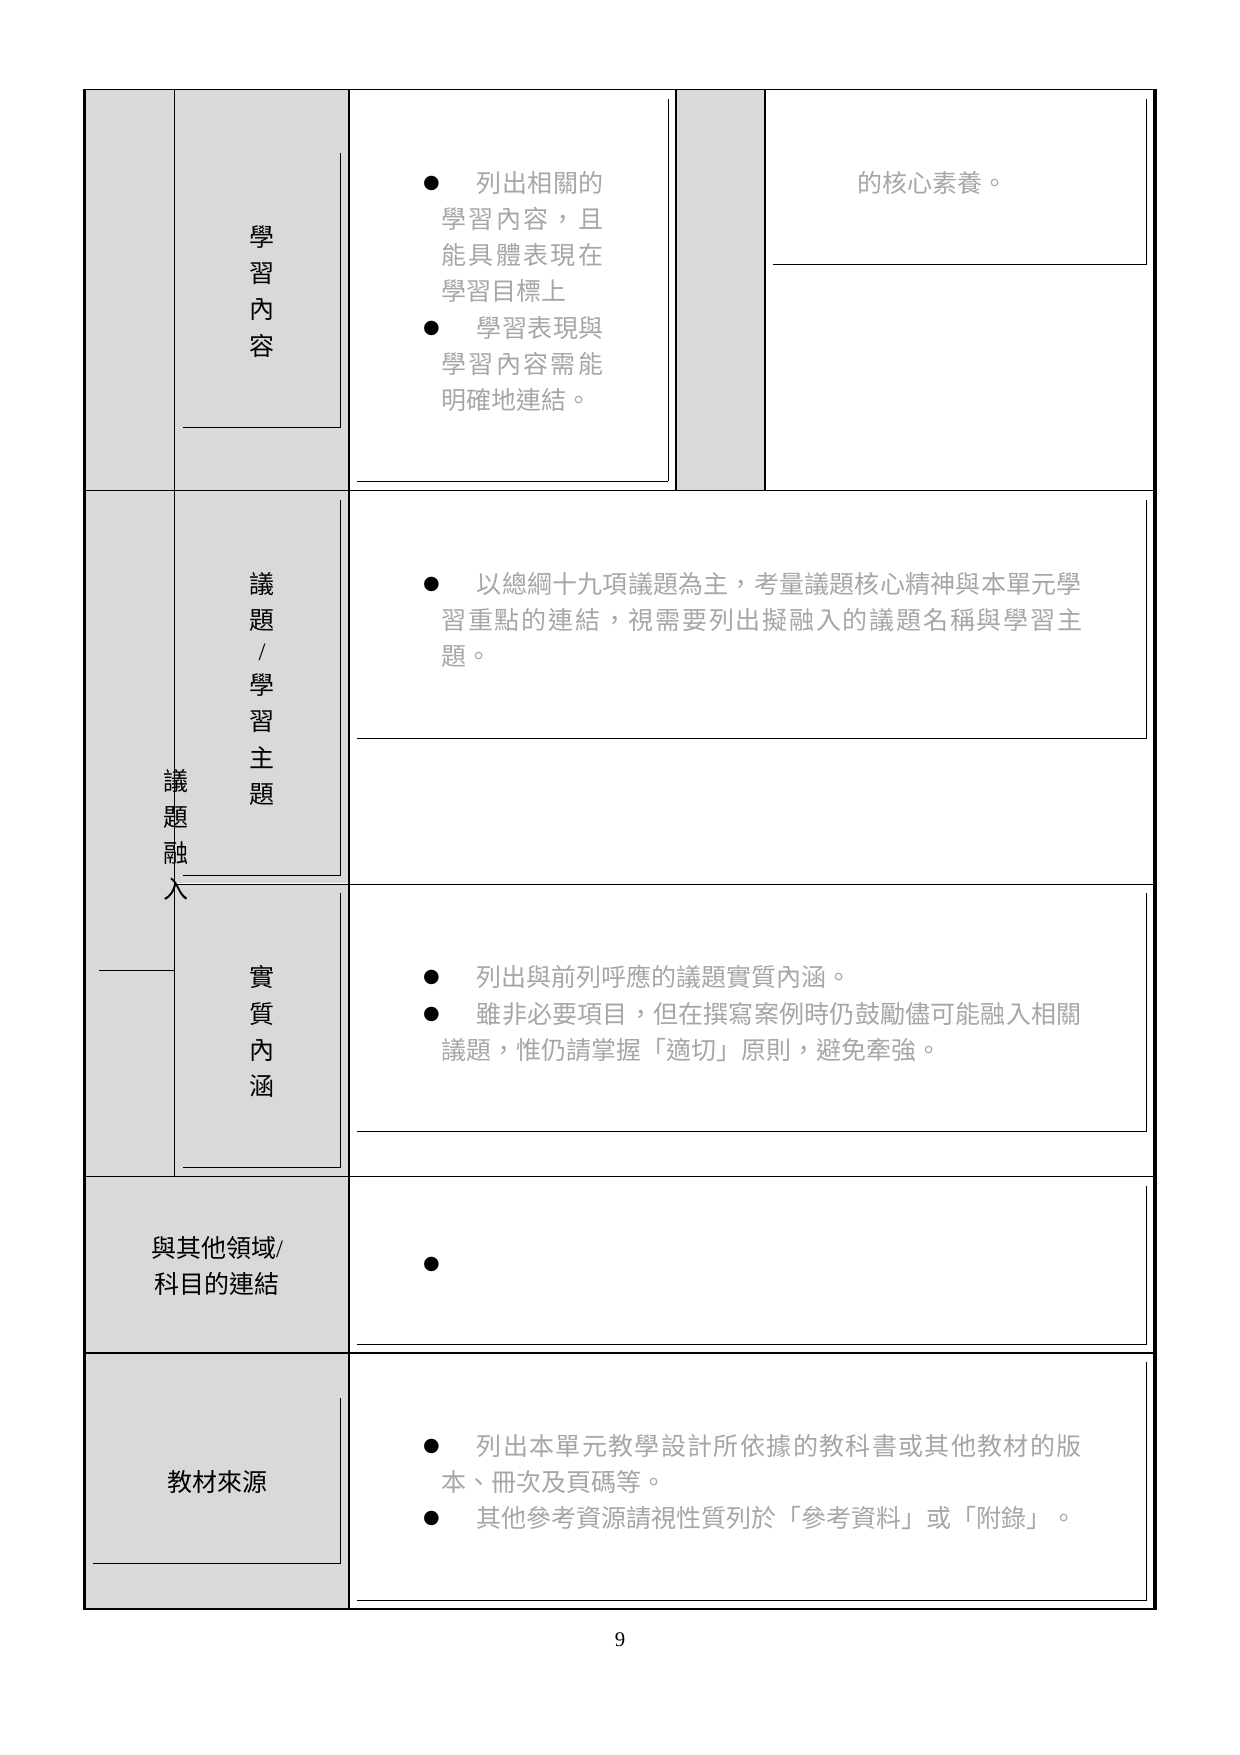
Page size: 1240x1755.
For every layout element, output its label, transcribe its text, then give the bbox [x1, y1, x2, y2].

table_cell 素養核心 [677, 90, 764, 490]
table_cell 教材來源 [86, 1354, 348, 1608]
table_cell 議題/學習主題 [175, 491, 348, 883]
table_cell 議題融入 [86, 491, 174, 1176]
table_cell 列出相關的學習內容，且能具體表現在學習目標上 學習表現與學習內容需能明確地連結。 [350, 90, 675, 490]
table_cell 列出與前列呼應的議題實質內涵。 雖非必要項目，但在撰寫案例時仍鼓勵儘可能融入相關議題，惟仍請掌握「適切」原則，避免牽強。 [350, 885, 1153, 1176]
table_cell 學習內容 [175, 90, 348, 490]
table_cell 先條列總綱核心素養的面向與項目。 再條列領綱核心素養的具體內涵。 僅列舉與本單元學習具高度相關性的核心素養。 [766, 90, 1153, 490]
table_cell 列出本單元教學設計所依據的教科書或其他教材的版本、冊次及頁碼等。 其他參考資源請視性質列於「參考資料」或「附錄」。 [350, 1354, 1153, 1608]
table_cell 與其他領域/ 科目的連結 [86, 1177, 348, 1352]
table_cell 以總綱十九項議題為主，考量議題核心精神與本單元學習重點的連結，視需要列出擬融入的議題名稱與學習主題。 [350, 491, 1153, 883]
table_cell 學習重點 [86, 90, 174, 490]
table_cell 實質內涵 [175, 885, 348, 1176]
table_cell [350, 1177, 1153, 1352]
